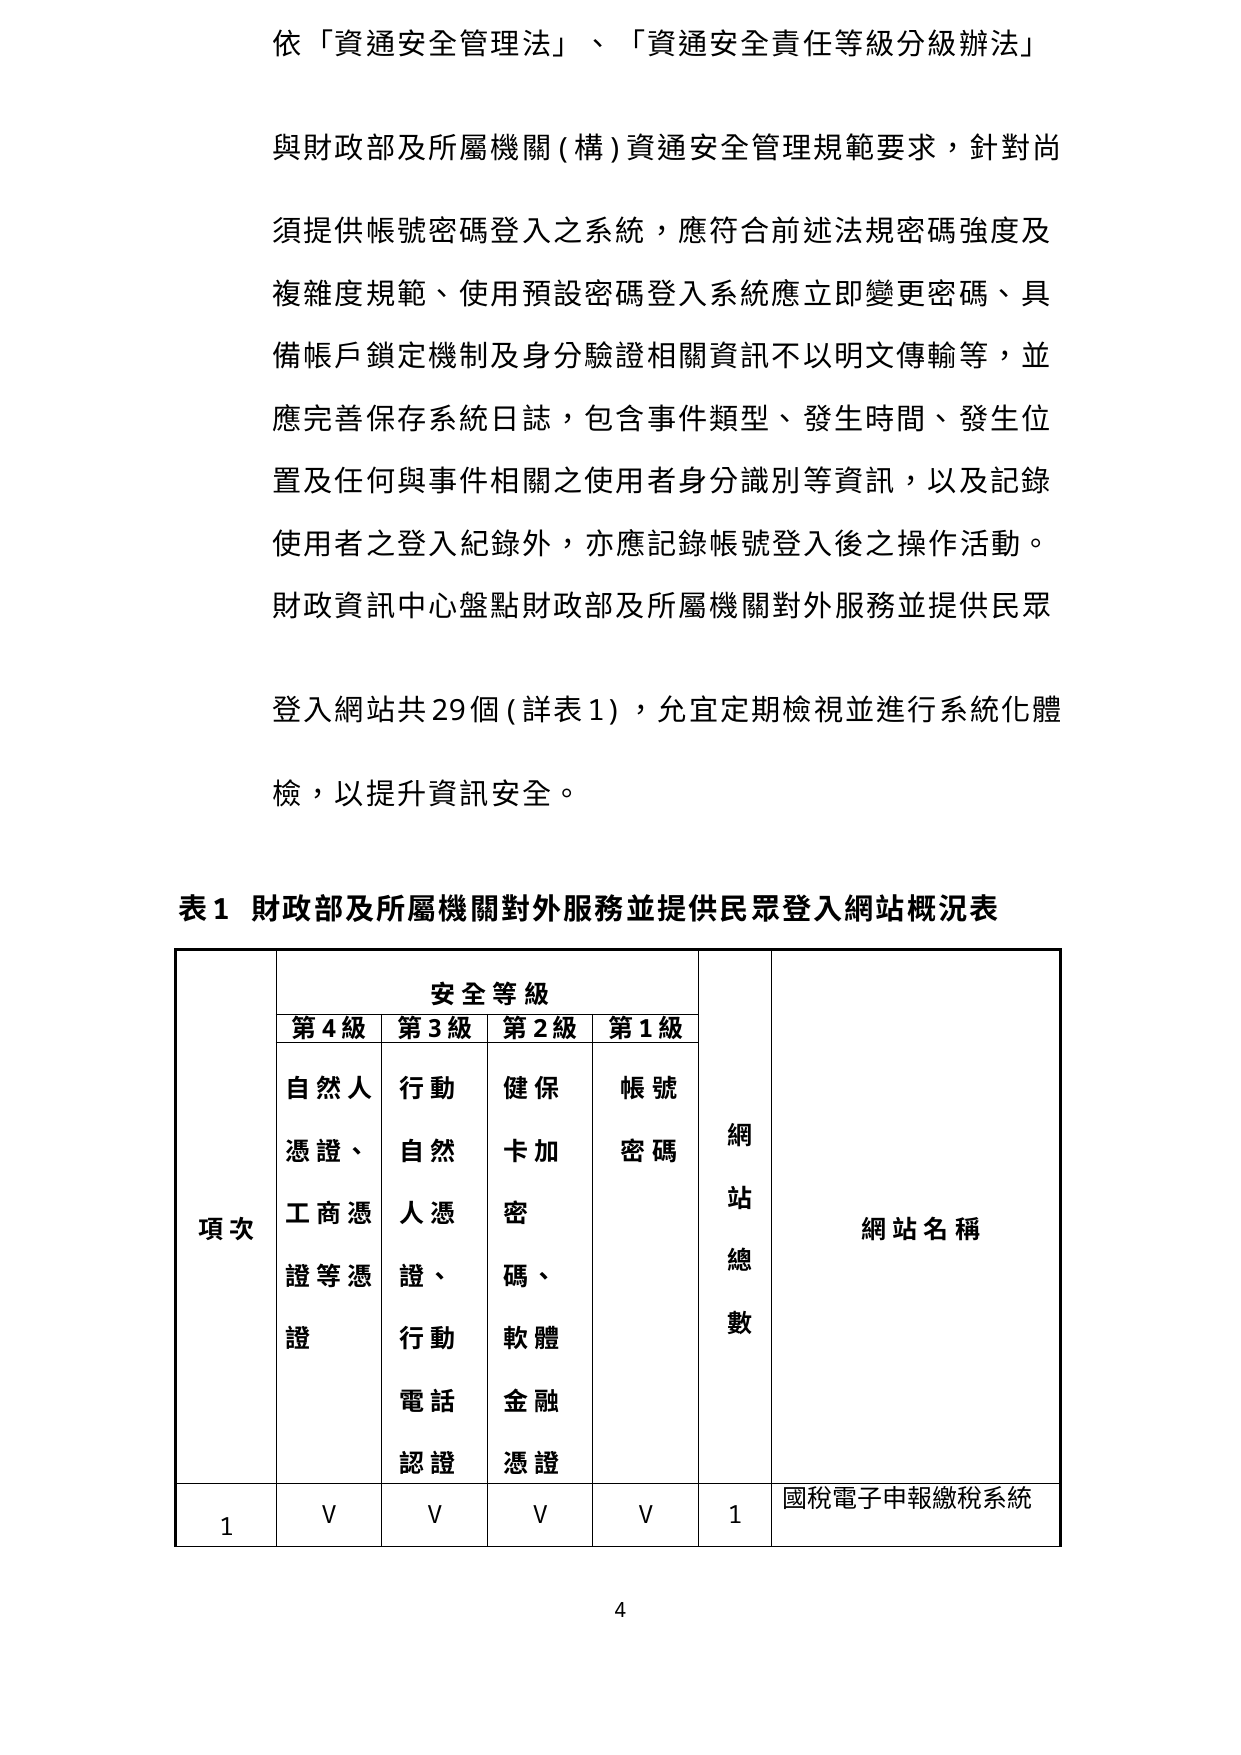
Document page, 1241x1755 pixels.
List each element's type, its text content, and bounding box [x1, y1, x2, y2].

table_cell V [593, 1484, 698, 1546]
table_header 網站名稱 [772, 951, 1059, 1483]
text 依「資通安全管理法」、「資通安全責任等級分級辦法」與財政部及所屬機關(構)資通安全管理規範要求，針對尚須提供帳號密碼登入之系統，應符合前述法規密碼強度及複雜度規範、使用預設密碼登入系統應立即變更密碼、具備帳戶鎖定機制及身分驗證相關資訊不以明文傳輸等，並應完善保存系統日誌，包含事件類型、發生時間、發生位置及任何與事件相關之使用者身分識別等資訊，以及記錄使用者之登入紀錄外，亦應記錄帳號登入後之操作活動。財政資訊中心盤點財政部及所屬機關對外服務並提供民眾登入網站共29個(詳表1)，允宜定期檢視並進行系統化體檢，以提升資訊安全。 [266, 0, 1063, 812]
table_cell V [382, 1484, 487, 1546]
table_cell 1 [699, 1484, 771, 1546]
table_cell 健保卡加密碼、軟體金融憑證 [488, 1043, 592, 1483]
table_cell V [277, 1484, 381, 1546]
table_cell 第2級 [488, 1015, 592, 1042]
table_cell 行動自然人憑證、行動電話認證 [382, 1043, 487, 1483]
table_header 項次 [177, 951, 276, 1483]
table_cell 第4級 [277, 1015, 381, 1042]
table_header 網站總數 [699, 951, 771, 1483]
table_cell 自然人憑證、工商憑證等憑證 [277, 1043, 381, 1483]
table_cell 第3級 [382, 1015, 487, 1042]
table_cell V [488, 1484, 592, 1546]
table_cell 第1級 [593, 1015, 698, 1042]
table_cell 1 [177, 1484, 276, 1546]
text 表1 財政部及所屬機關對外服務並提供民眾登入網站概況表 [177, 823, 1063, 948]
table_cell 國稅電子申報繳稅系統 [772, 1484, 1059, 1546]
table_header 安全等級 [277, 951, 698, 1014]
table_cell 帳號 密碼 [593, 1043, 698, 1483]
